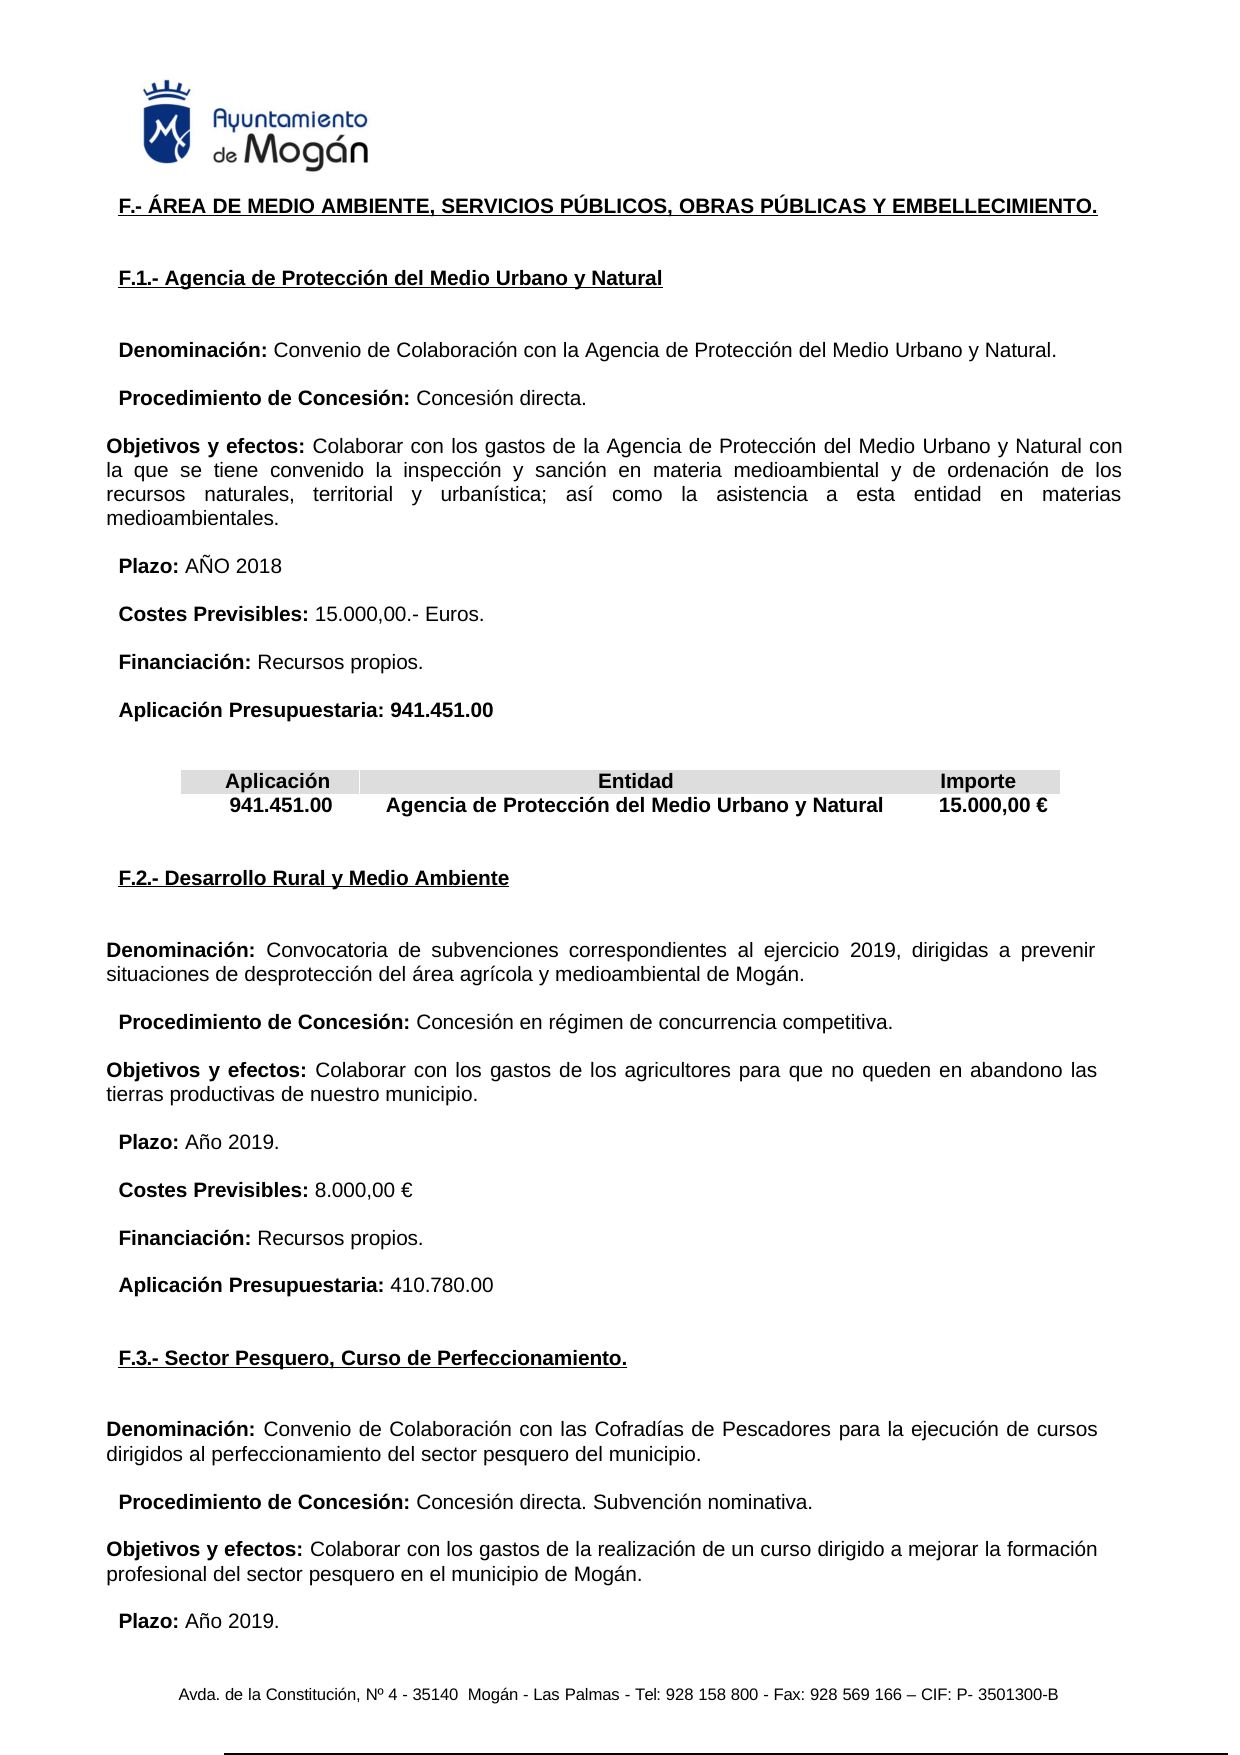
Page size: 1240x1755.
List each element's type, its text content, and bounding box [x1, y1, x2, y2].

table_header Aplicación [181, 770, 359, 794]
text Costes Previsibles: 15.000,00.- Euros. [118, 602, 1133, 626]
table_cell 15.000,00 € [912, 794, 1060, 828]
subtitle F.- ÁREA DE MEDIO AMBIENTE, SERVICIOS PÚBLICOS, OBRAS PÚBLICAS Y EMBELLECIMIENTO. [118, 194, 1133, 218]
subtitle Aplicación Presupuestaria: 941.451.00 [118, 698, 1133, 722]
text Denominación: Convenio de Colaboración con las Cofradías de Pescadores para la ejecución de cursos dirigidos al perfeccionamiento del sector pesquero del municipio. [106, 1417, 1122, 1465]
text Objetivos y efectos: Colaborar con los gastos de la Agencia de Protección del Medio Urbano y Natural con la que se tiene convenido la inspección y sanción en materia medioambiental y de ordenación de los recursos naturales, territorial y urbanística; así como la asistencia a esta entidad en materias medioambientales. [106, 434, 1122, 530]
text Objetivos y efectos: Colaborar con los gastos de los agricultores para que no queden en abandono las tierras productivas de nuestro municipio. [106, 1058, 1122, 1106]
text Denominación: Convenio de Colaboración con la Agencia de Protección del Medio Urbano y Natural. [118, 338, 1133, 362]
subtitle F.3.- Sector Pesquero, Curso de Perfeccionamiento. [118, 1346, 1133, 1369]
table_cell 941.451.00 [181, 794, 359, 828]
text Denominación: Convocatoria de subvenciones correspondientes al ejercicio 2019, dirigidas a prevenir situaciones de desprotección del área agrícola y medioambiental de Mogán. [106, 937, 1122, 986]
text Plazo: AÑO 2018 [118, 554, 1133, 578]
table_header Importe [912, 770, 1060, 794]
text Costes Previsibles: 8.000,00 € Financiación: Recursos propios. Aplicación Presupuestaria: 410.780.00 [118, 1177, 519, 1297]
text Procedimiento de Concesión: Concesión directa. [118, 386, 1133, 410]
text Objetivos y efectos: Colaborar con los gastos de la realización de un curso dirigido a mejorar la formación profesional del sector pesquero en el municipio de Mogán. [106, 1537, 1122, 1585]
text Procedimiento de Concesión: Concesión directa. Subvención nominativa. [118, 1489, 1133, 1513]
table_cell Agencia de Protección del Medio Urbano y Natural [360, 794, 912, 828]
text Financiación: Recursos propios. [118, 650, 1133, 674]
text Procedimiento de Concesión: Concesión en régimen de concurrencia competitiva. [118, 1009, 1133, 1033]
text F.2.- Desarrollo Rural y Medio Ambiente [118, 865, 1133, 889]
text Plazo: Año 2019. [118, 1609, 1133, 1633]
text F.1.- Agencia de Protección del Medio Urbano y Natural [118, 266, 1133, 290]
table_header Entidad [360, 770, 912, 794]
text Plazo: Año 2019. [118, 1129, 1133, 1153]
